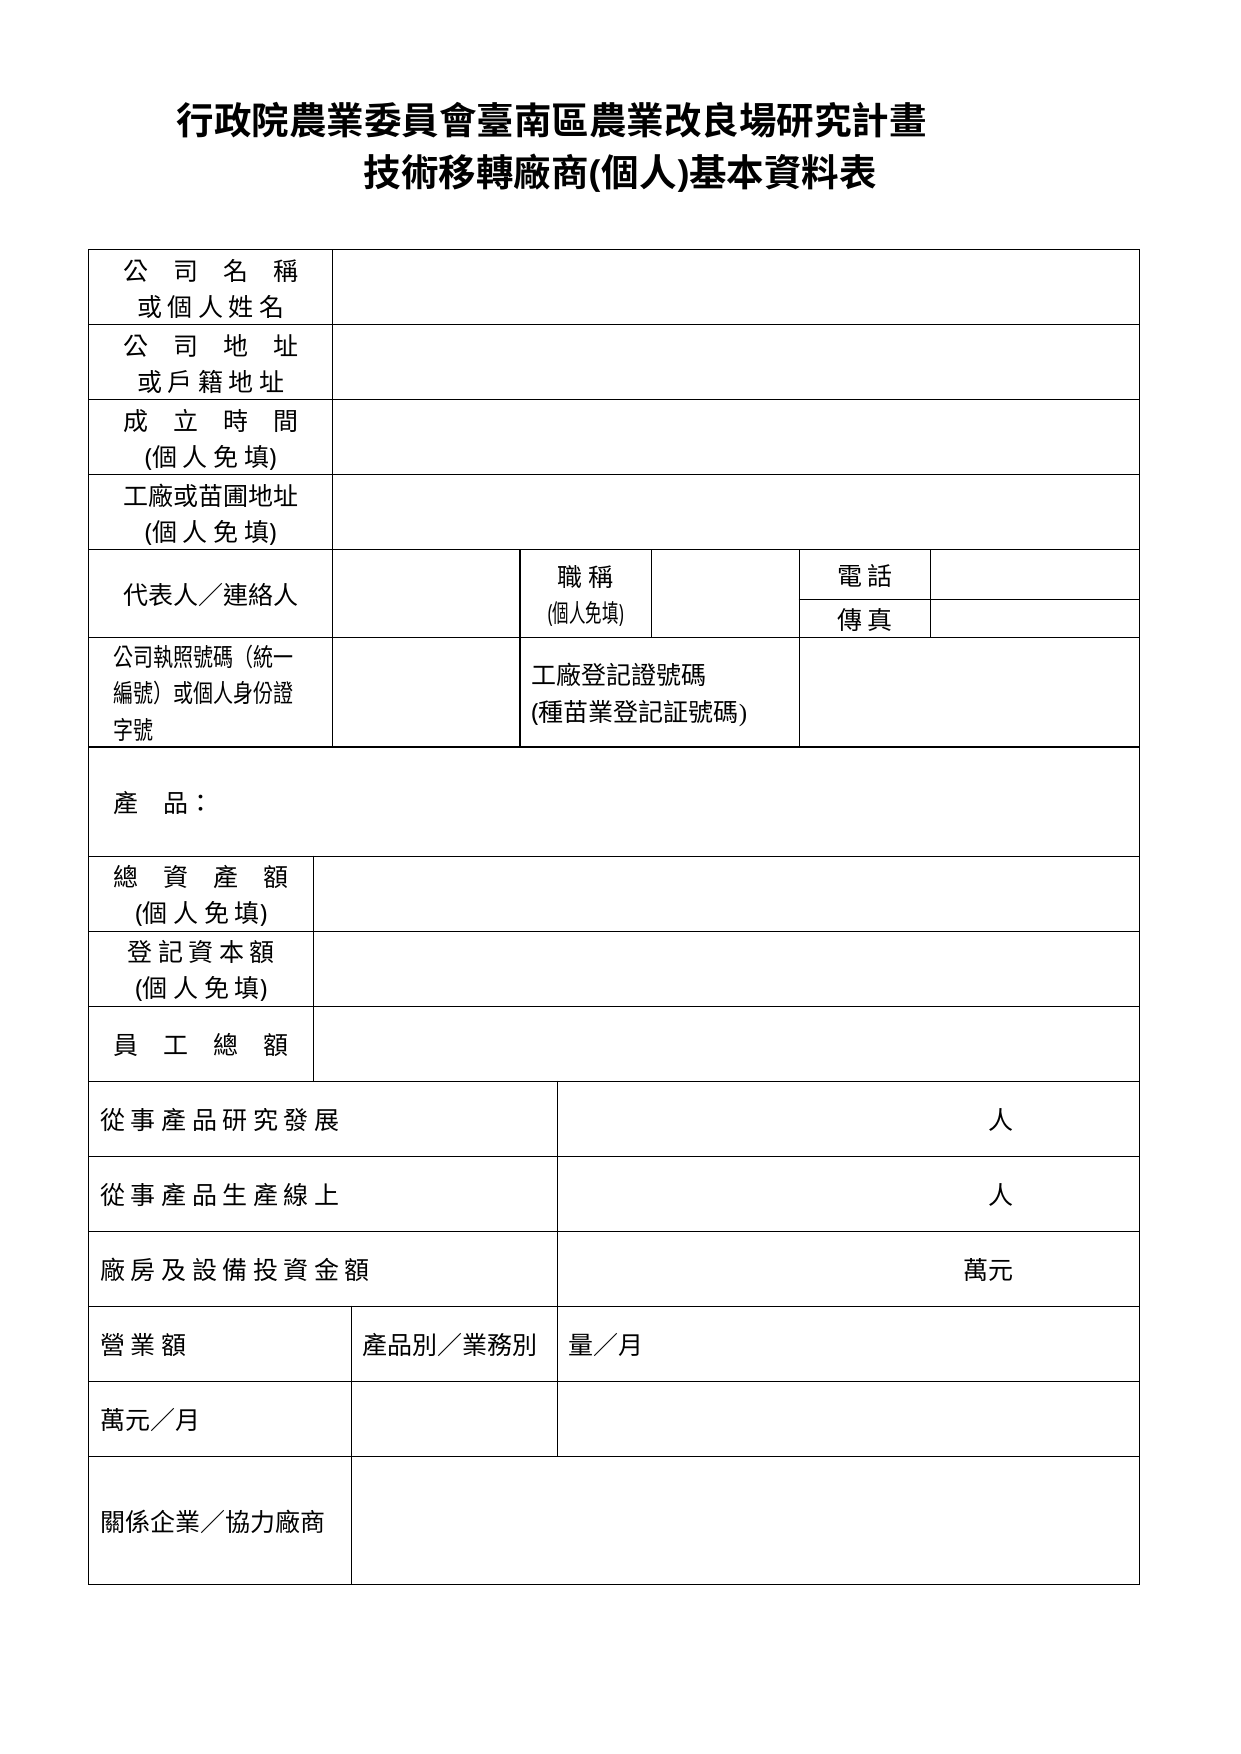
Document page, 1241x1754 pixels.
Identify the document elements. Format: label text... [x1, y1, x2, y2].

table_cell [333, 325, 1139, 399]
table_cell 公司執照號碼（統一編號）或個人身份證字號 [89, 638, 332, 746]
table_cell [314, 857, 1139, 931]
table_cell 人 [558, 1082, 1139, 1156]
table_header [333, 250, 1139, 324]
table_cell [352, 1457, 1139, 1583]
table_cell 傳 真 [800, 600, 930, 637]
table_cell [931, 600, 1139, 637]
table_cell 萬元 [558, 1232, 1139, 1306]
table_cell [314, 1007, 1139, 1081]
table_cell [352, 1382, 557, 1456]
table_cell 登 記 資 本 額 (個 人 免 填) [89, 932, 313, 1006]
table_cell 代表人／連絡人 [89, 550, 332, 637]
table_cell 工廠登記證號碼 (種苗業登記証號碼) [521, 638, 799, 746]
table_cell 成 立 時 間 (個 人 免 填) [89, 400, 332, 474]
table_cell [333, 638, 519, 746]
table_cell [333, 550, 519, 637]
table_cell 產 品： [89, 748, 1139, 856]
text 技術移轉廠商(個人)基本資料表 [89, 145, 1152, 197]
table_header 公 司 名 稱 或 個 人 姓 名 [89, 250, 332, 324]
table_cell [652, 550, 799, 637]
table_cell 員 工 總 額 [89, 1007, 313, 1081]
table_cell [931, 550, 1139, 599]
table_cell 從 事 產 品 研 究 發 展 [89, 1082, 557, 1156]
table_cell 工廠或苗圃地址 (個 人 免 填) [89, 475, 332, 549]
table_cell [558, 1382, 1139, 1456]
table_cell [314, 932, 1139, 1006]
table_cell 關係企業／協力廠商 [89, 1457, 351, 1583]
table_cell 營 業 額 [89, 1307, 351, 1381]
table_cell 從 事 產 品 生 產 線 上 [89, 1157, 557, 1231]
table_cell 量／月 [558, 1307, 1139, 1381]
table_cell [333, 475, 1139, 549]
text 行政院農業委員會臺南區農業改良場研究計畫 [89, 93, 1152, 145]
table_cell 職 稱 (個人免填) [521, 550, 651, 637]
table_cell 電 話 [800, 550, 930, 599]
table_cell [333, 400, 1139, 474]
table_cell 產品別／業務別 [352, 1307, 557, 1381]
table_cell 公 司 地 址 或 戶 籍 地 址 [89, 325, 332, 399]
table_cell 萬元／月 [89, 1382, 351, 1456]
table_cell 廠 房 及 設 備 投 資 金 額 [89, 1232, 557, 1306]
table_cell 人 [558, 1157, 1139, 1231]
table_cell 總 資 產 額 (個 人 免 填) [89, 857, 313, 931]
table_cell [800, 638, 1139, 746]
